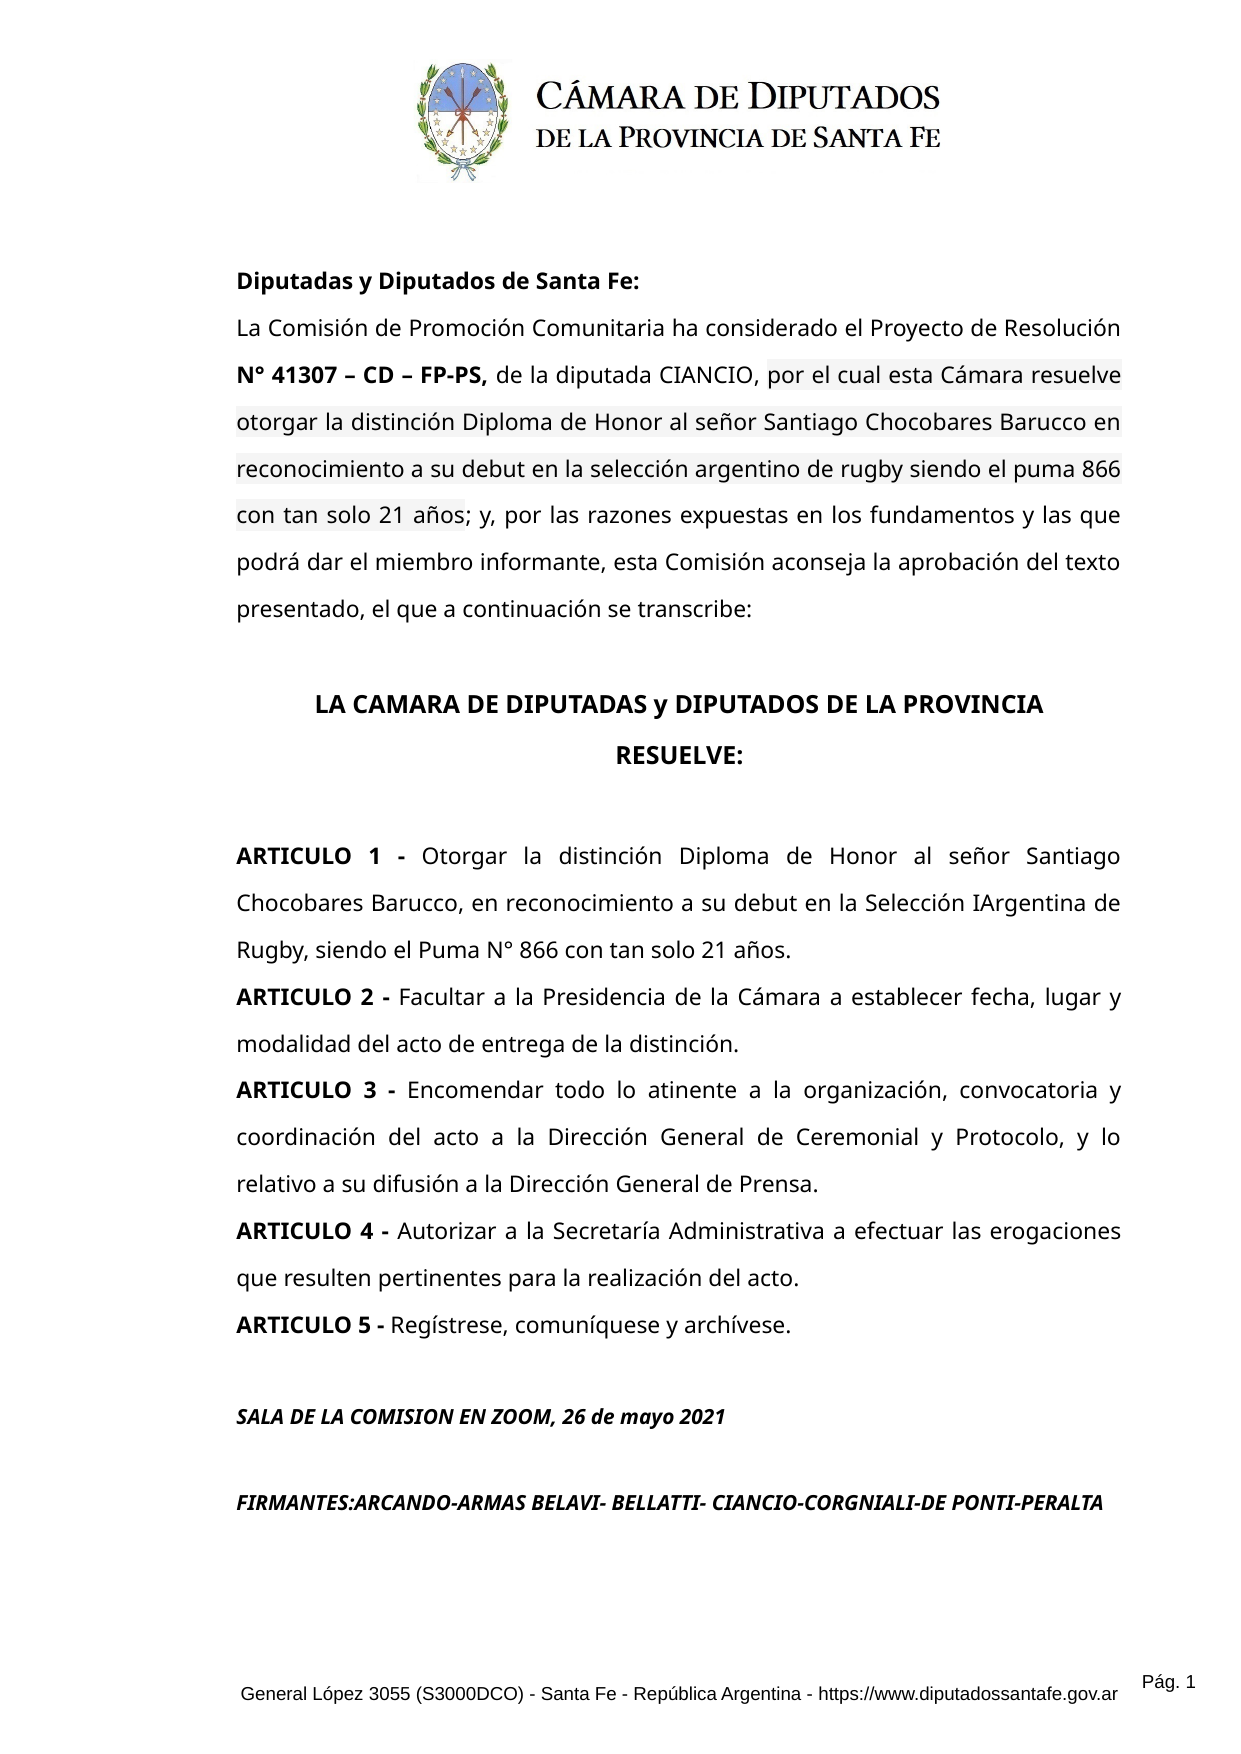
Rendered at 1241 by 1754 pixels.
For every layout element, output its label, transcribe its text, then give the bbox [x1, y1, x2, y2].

text La Comisión de Promoción Comunitaria ha considerado el Proyecto de Resolución N° 41307 – CD – FP-PS, de la diputada CIANCIO, por el cual esta Cámara resuelve otorgar la distinción Diploma de Honor al señor Santiago Chocobares Barucco en reconocimiento a su debut en la selección argentino de rugby siendo el puma 866 con tan solo 21 años; y, por las razones expuestas en los fundamentos y las que podrá dar el miembro informante, esta Comisión aconseja la aprobación del texto presentado, el que a continuación se transcribe: [236, 312, 1122, 624]
text ARTICULO 3 - Encomendar todo lo atinente a la organización, convocatoria y coordinación del acto a la Dirección General de Ceremonial y Protocolo, y lo relativo a su difusión a la Dirección General de Prensa. [236, 1074, 1122, 1199]
text ARTICULO 2 - Facultar a la Presidencia de la Cámara a establecer fecha, lugar y modalidad del acto de entrega de la distinción. [236, 981, 1122, 1059]
text SALA DE LA COMISION EN ZOOM, 26 de mayo 2021 [236, 1402, 1122, 1431]
text Diputadas y Diputados de Santa Fe: [236, 265, 1122, 296]
text LA CAMARA DE DIPUTADAS y DIPUTADOS DE LA PROVINCIA [236, 687, 1122, 721]
picture [413, 59, 945, 183]
text RESUELVE: [236, 738, 1122, 772]
text ARTICULO 5 - Regístrese, comuníquese y archívese. [236, 1309, 1122, 1340]
text ARTICULO 4 - Autorizar a la Secretaría Administrativa a efectuar las erogaciones que resulten pertinentes para la realización del acto. [236, 1215, 1122, 1293]
text FIRMANTES:ARCANDO-ARMAS BELAVI- BELLATTI- CIANCIO-CORGNIALI-DE PONTI-PERALTA [236, 1488, 1122, 1516]
text ARTICULO 1 - Otorgar la distinción Diploma de Honor al señor Santiago Chocobares Barucco, en reconocimiento a su debut en la Selección IArgentina de Rugby, siendo el Puma N° 866 con tan solo 21 años. [236, 840, 1122, 965]
